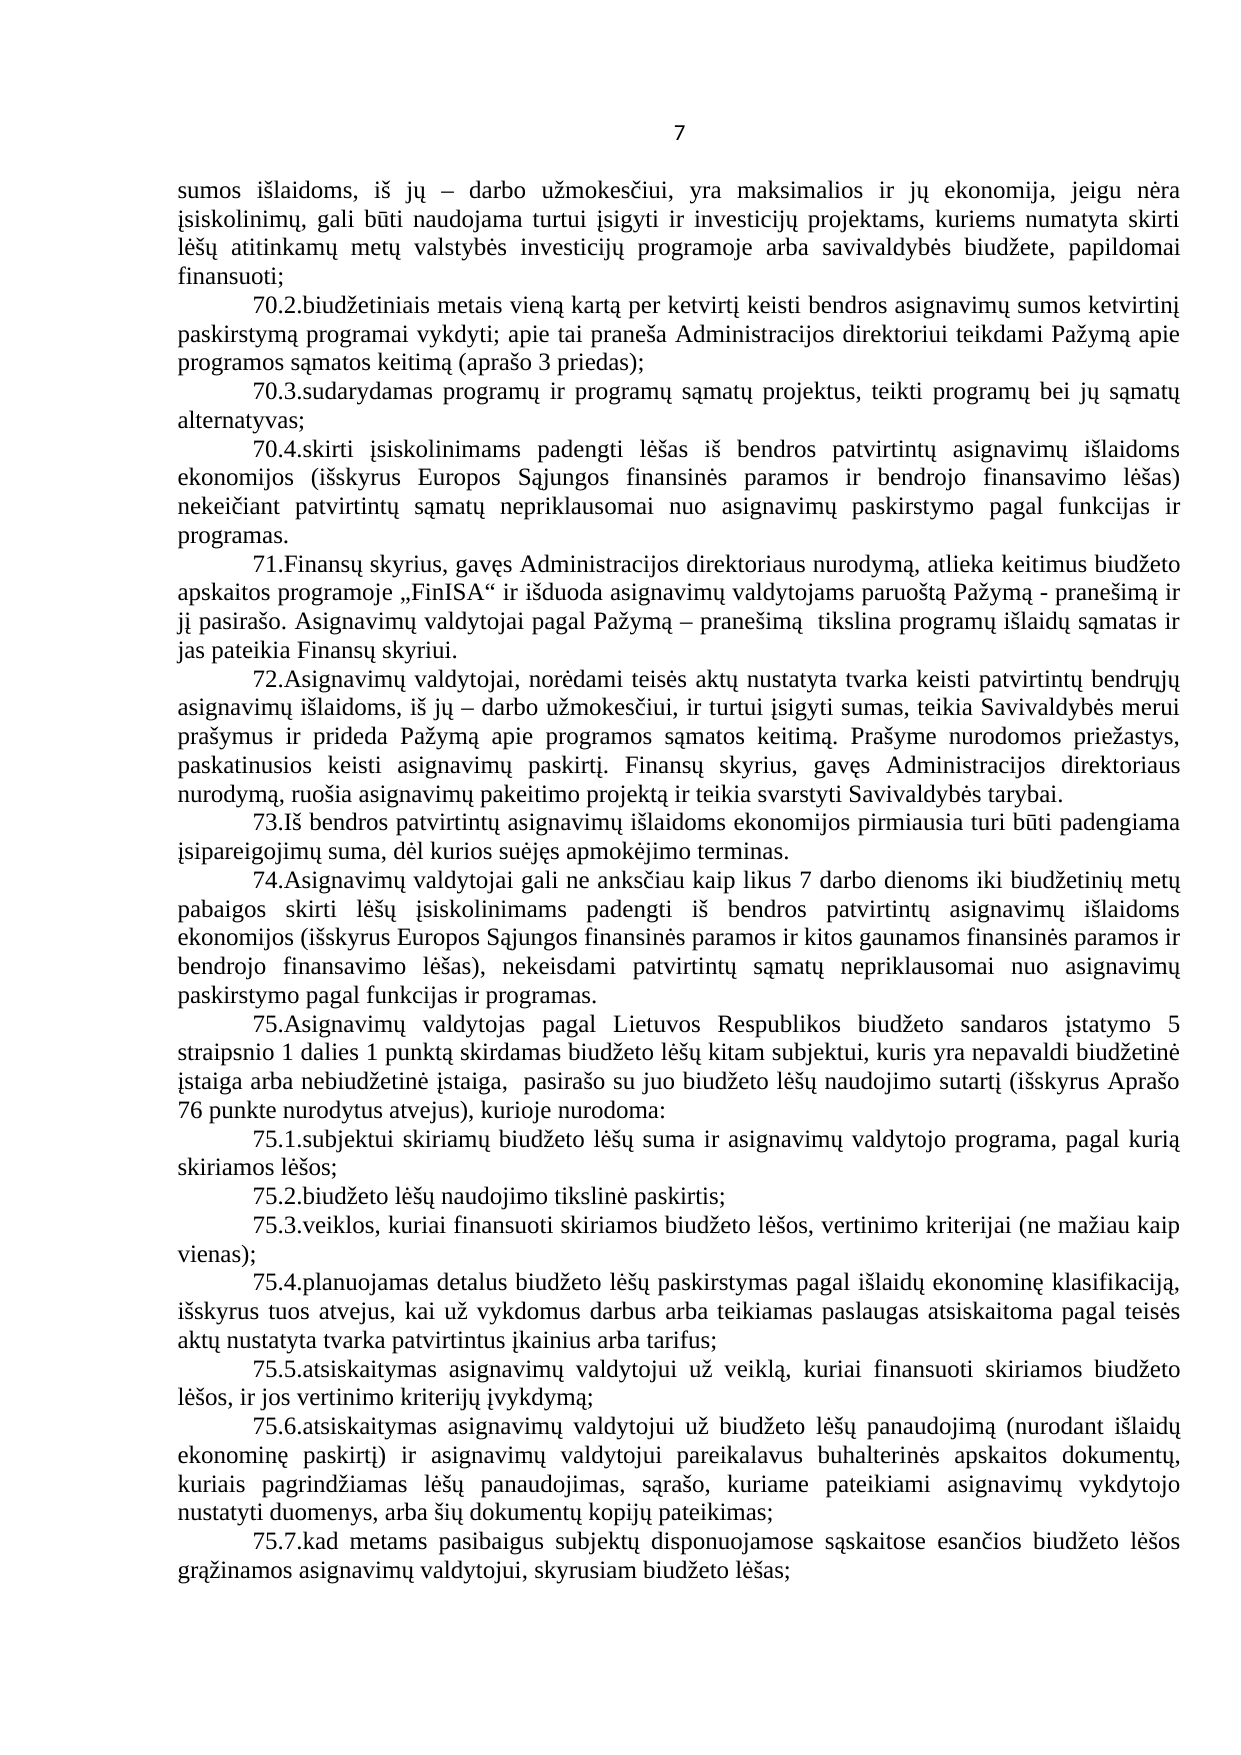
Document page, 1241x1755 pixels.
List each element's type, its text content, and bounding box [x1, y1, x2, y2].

text 73.Iš bendros patvirtintų asignavimų išlaidoms ekonomijos pirmiausia turi būti padengiama įsipareigojimų suma, dėl kurios suėjęs apmokėjimo terminas. [177, 807, 1181, 865]
text 75.5.atsiskaitymas asignavimų valdytojui už veiklą, kuriai finansuoti skiriamos biudžeto lėšos, ir jos vertinimo kriterijų įvykdymą; [177, 1354, 1181, 1411]
text 75.3.veiklos, kuriai finansuoti skiriamos biudžeto lėšos, vertinimo kriterijai (ne mažiau kaip vienas); [177, 1210, 1181, 1267]
text 71.Finansų skyrius, gavęs Administracijos direktoriaus nurodymą, atlieka keitimus biudžeto apskaitos programoje „FinISA“ ir išduoda asignavimų valdytojams paruoštą Pažymą - pranešimą ir jį pasirašo. Asignavimų valdytojai pagal Pažymą – pranešimą tikslina programų išlaidų sąmatas ir jas pateikia Finansų skyriui. [177, 549, 1181, 664]
text 75.6.atsiskaitymas asignavimų valdytojui už biudžeto lėšų panaudojimą (nurodant išlaidų ekonominę paskirtį) ir asignavimų valdytojui pareikalavus buhalterinės apskaitos dokumentų, kuriais pagrindžiamas lėšų panaudojimas, sąrašo, kuriame pateikiami asignavimų vykdytojo nustatyti duomenys, arba šių dokumentų kopijų pateikimas; [177, 1411, 1181, 1526]
text 75.4.planuojamas detalus biudžeto lėšų paskirstymas pagal išlaidų ekonominę klasifikaciją, išskyrus tuos atvejus, kai už vykdomus darbus arba teikiamas paslaugas atsiskaitoma pagal teisės aktų nustatyta tvarka patvirtintus įkainius arba tarifus; [177, 1267, 1181, 1354]
text 72.Asignavimų valdytojai, norėdami teisės aktų nustatyta tvarka keisti patvirtintų bendrųjų asignavimų išlaidoms, iš jų – darbo užmokesčiui, ir turtui įsigyti sumas, teikia Savivaldybės merui prašymus ir prideda Pažymą apie programos sąmatos keitimą. Prašyme nurodomos priežastys, paskatinusios keisti asignavimų paskirtį. Finansų skyrius, gavęs Administracijos direktoriaus nurodymą, ruošia asignavimų pakeitimo projektą ir teikia svarstyti Savivaldybės tarybai. [177, 664, 1181, 807]
text 74.Asignavimų valdytojai gali ne anksčiau kaip likus 7 darbo dienoms iki biudžetinių metų pabaigos skirti lėšų įsiskolinimams padengti iš bendros patvirtintų asignavimų išlaidoms ekonomijos (išskyrus Europos Sąjungos finansinės paramos ir kitos gaunamos finansinės paramos ir bendrojo finansavimo lėšas), nekeisdami patvirtintų sąmatų nepriklausomai nuo asignavimų paskirstymo pagal funkcijas ir programas. [177, 865, 1181, 1009]
text 75.1.subjektui skiriamų biudžeto lėšų suma ir asignavimų valdytojo programa, pagal kurią skiriamos lėšos; [177, 1124, 1181, 1181]
text 75.7.kad metams pasibaigus subjektų disponuojamose sąskaitose esančios biudžeto lėšos grąžinamos asignavimų valdytojui, skyrusiam biudžeto lėšas; [177, 1526, 1181, 1584]
text 70.4.skirti įsiskolinimams padengti lėšas iš bendros patvirtintų asignavimų išlaidoms ekonomijos (išskyrus Europos Sąjungos finansinės paramos ir bendrojo finansavimo lėšas) nekeičiant patvirtintų sąmatų nepriklausomai nuo asignavimų paskirstymo pagal funkcijas ir programas. [177, 434, 1181, 549]
text sumos išlaidoms, iš jų – darbo užmokesčiui, yra maksimalios ir jų ekonomija, jeigu nėra įsiskolinimų, gali būti naudojama turtui įsigyti ir investicijų projektams, kuriems numatyta skirti lėšų atitinkamų metų valstybės investicijų programoje arba savivaldybės biudžete, papildomai finansuoti; [177, 175, 1181, 290]
text 75.Asignavimų valdytojas pagal Lietuvos Respublikos biudžeto sandaros įstatymo 5 straipsnio 1 dalies 1 punktą skirdamas biudžeto lėšų kitam subjektui, kuris yra nepavaldi biudžetinė įstaiga arba nebiudžetinė įstaiga, pasirašo su juo biudžeto lėšų naudojimo sutartį (išskyrus Aprašo 76 punkte nurodytus atvejus), kurioje nurodoma: [177, 1009, 1181, 1124]
text 70.2.biudžetiniais metais vieną kartą per ketvirtį keisti bendros asignavimų sumos ketvirtinį paskirstymą programai vykdyti; apie tai praneša Administracijos direktoriui teikdami Pažymą apie programos sąmatos keitimą (aprašo 3 priedas); [177, 290, 1181, 376]
text 70.3.sudarydamas programų ir programų sąmatų projektus, teikti programų bei jų sąmatų alternatyvas; [177, 376, 1181, 434]
text 75.2.biudžeto lėšų naudojimo tikslinė paskirtis; [177, 1181, 1181, 1210]
